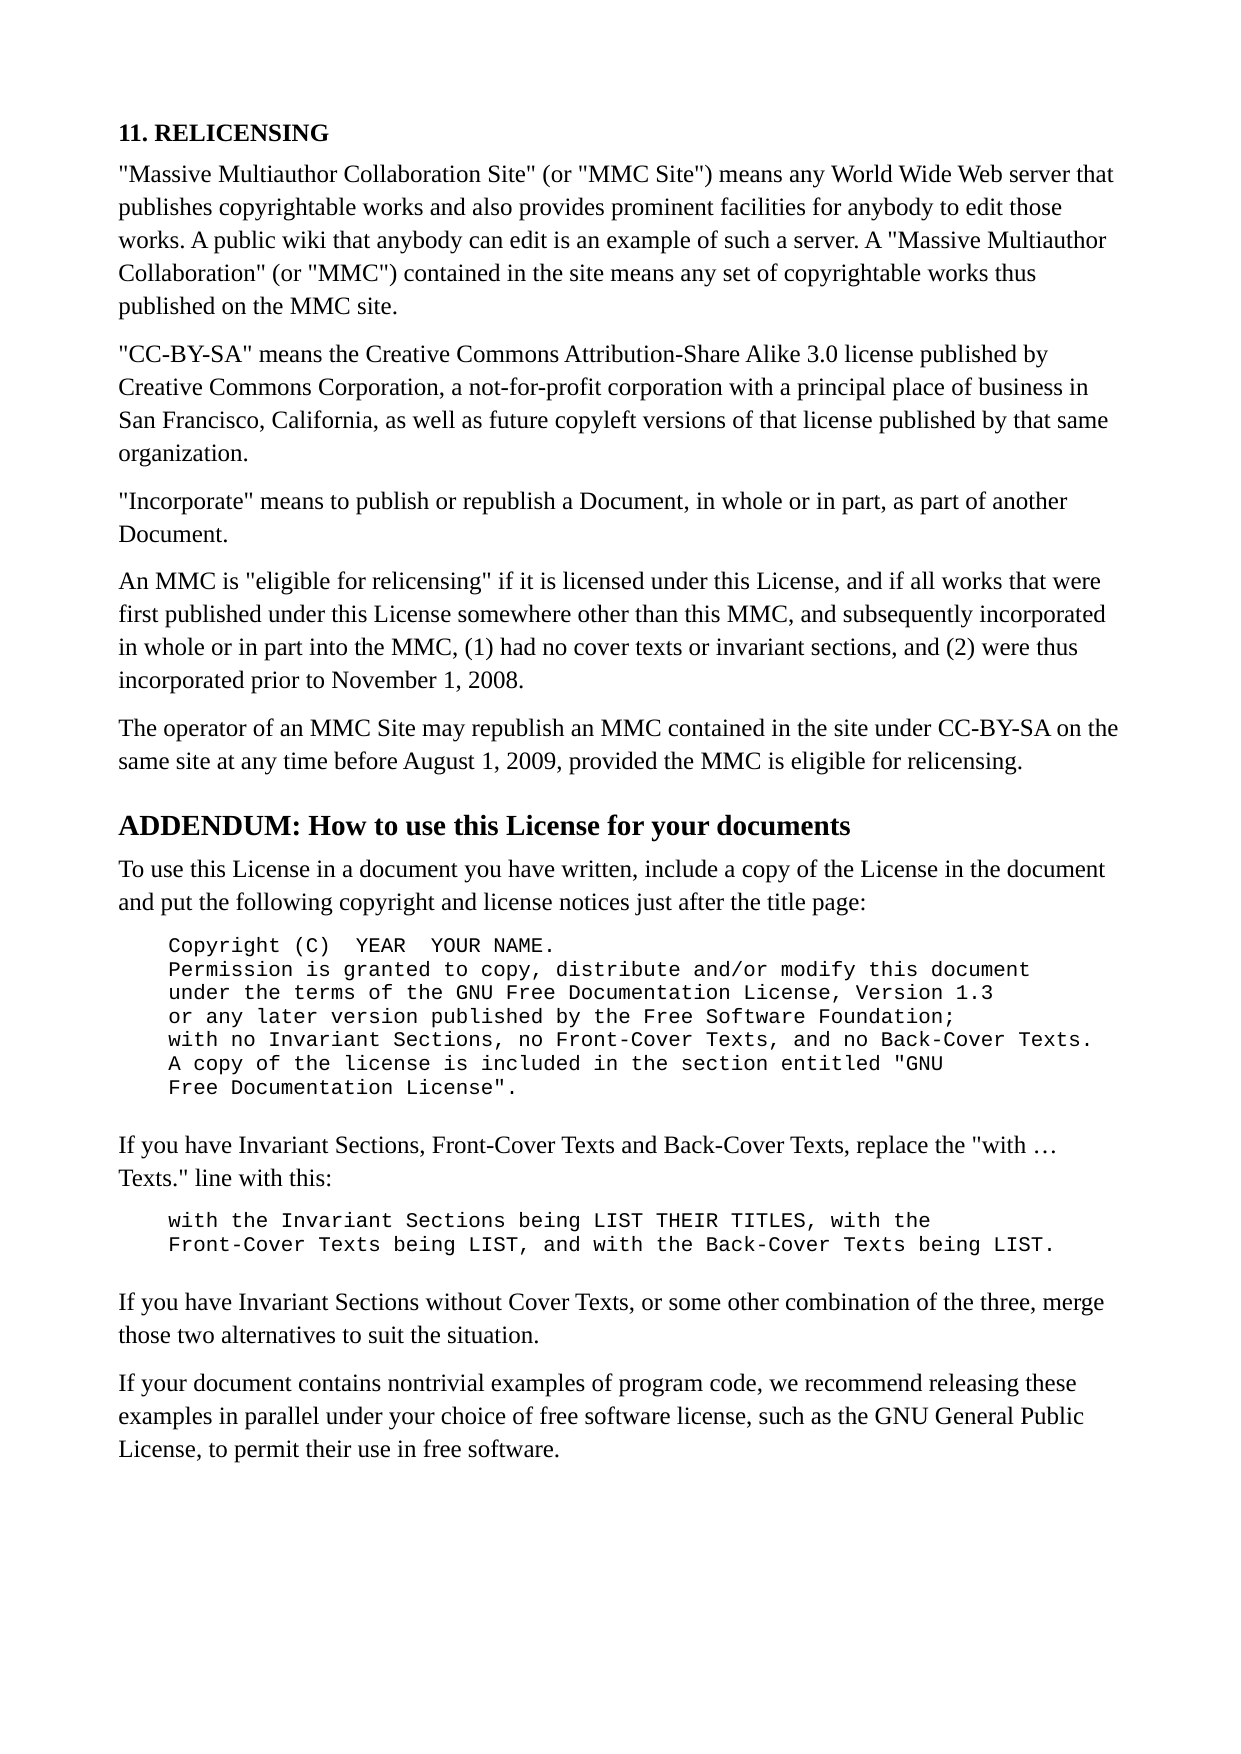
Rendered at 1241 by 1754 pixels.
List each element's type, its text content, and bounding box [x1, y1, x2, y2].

text Front-Cover Texts being LIST, and with the Back-Cover Texts being LIST. [118, 1234, 1122, 1258]
text "Incorporate" means to publish or republish a Document, in whole or in part, as part of another Document. [118, 486, 1122, 547]
subtitle ADDENDUM: How to use this License for your documents [118, 808, 1122, 842]
subtitle 11. RELICENSING [118, 118, 1122, 147]
text If you have Invariant Sections without Cover Texts, or some other combination of the three, merge those two alternatives to suit the situation. [118, 1287, 1122, 1349]
text with the Invariant Sections being LIST THEIR TITLES, with the [118, 1211, 1122, 1234]
text A copy of the license is included in the section entitled "GNU [118, 1053, 1122, 1077]
text "Massive Multiauthor Collaboration Site" (or "MMC Site") means any World Wide Web server that publishes copyrightable works and also provides prominent facilities for anybody to edit those works. A public wiki that anybody can edit is an example of such a server. A "Massive Multiauthor Collaboration" (or "MMC") contained in the site means any set of copyrightable works thus published on the MMC site. [118, 159, 1122, 320]
text Copyright (C) YEAR YOUR NAME. [118, 935, 1122, 958]
text If your document contains nontrivial examples of program code, we recommend releasing these examples in parallel under your choice of free software license, such as the GNU General Public License, to permit their use in free software. [118, 1368, 1122, 1463]
text To use this License in a document you have written, include a copy of the License in the document and put the following copyright and license notices just after the title page: [118, 854, 1122, 916]
text "CC-BY-SA" means the Creative Commons Attribution-Share Alike 3.0 license published by Creative Commons Corporation, a not-for-profit corporation with a principal place of business in San Francisco, California, as well as future copyleft versions of that license published by that same organization. [118, 339, 1122, 467]
text or any later version published by the Free Software Foundation; [118, 1006, 1122, 1029]
text An MMC is "eligible for relicensing" if it is licensed under this License, and if all works that were first published under this License somewhere other than this MMC, and subsequently incorporated in whole or in part into the MMC, (1) had no cover texts or invariant sections, and (2) were thus incorporated prior to November 1, 2008. [118, 566, 1122, 694]
text If you have Invariant Sections, Front-Cover Texts and Back-Cover Texts, replace the "with … Texts." line with this: [118, 1130, 1122, 1192]
text Permission is granted to copy, distribute and/or modify this document [118, 958, 1122, 982]
text The operator of an MMC Site may republish an MMC contained in the site under CC-BY-SA on the same site at any time before August 1, 2009, provided the MMC is eligible for relicensing. [118, 713, 1122, 775]
text with no Invariant Sections, no Front-Cover Texts, and no Back-Cover Texts. [118, 1029, 1122, 1053]
text under the terms of the GNU Free Documentation License, Version 1.3 [118, 982, 1122, 1006]
text Free Documentation License". [118, 1077, 1122, 1100]
